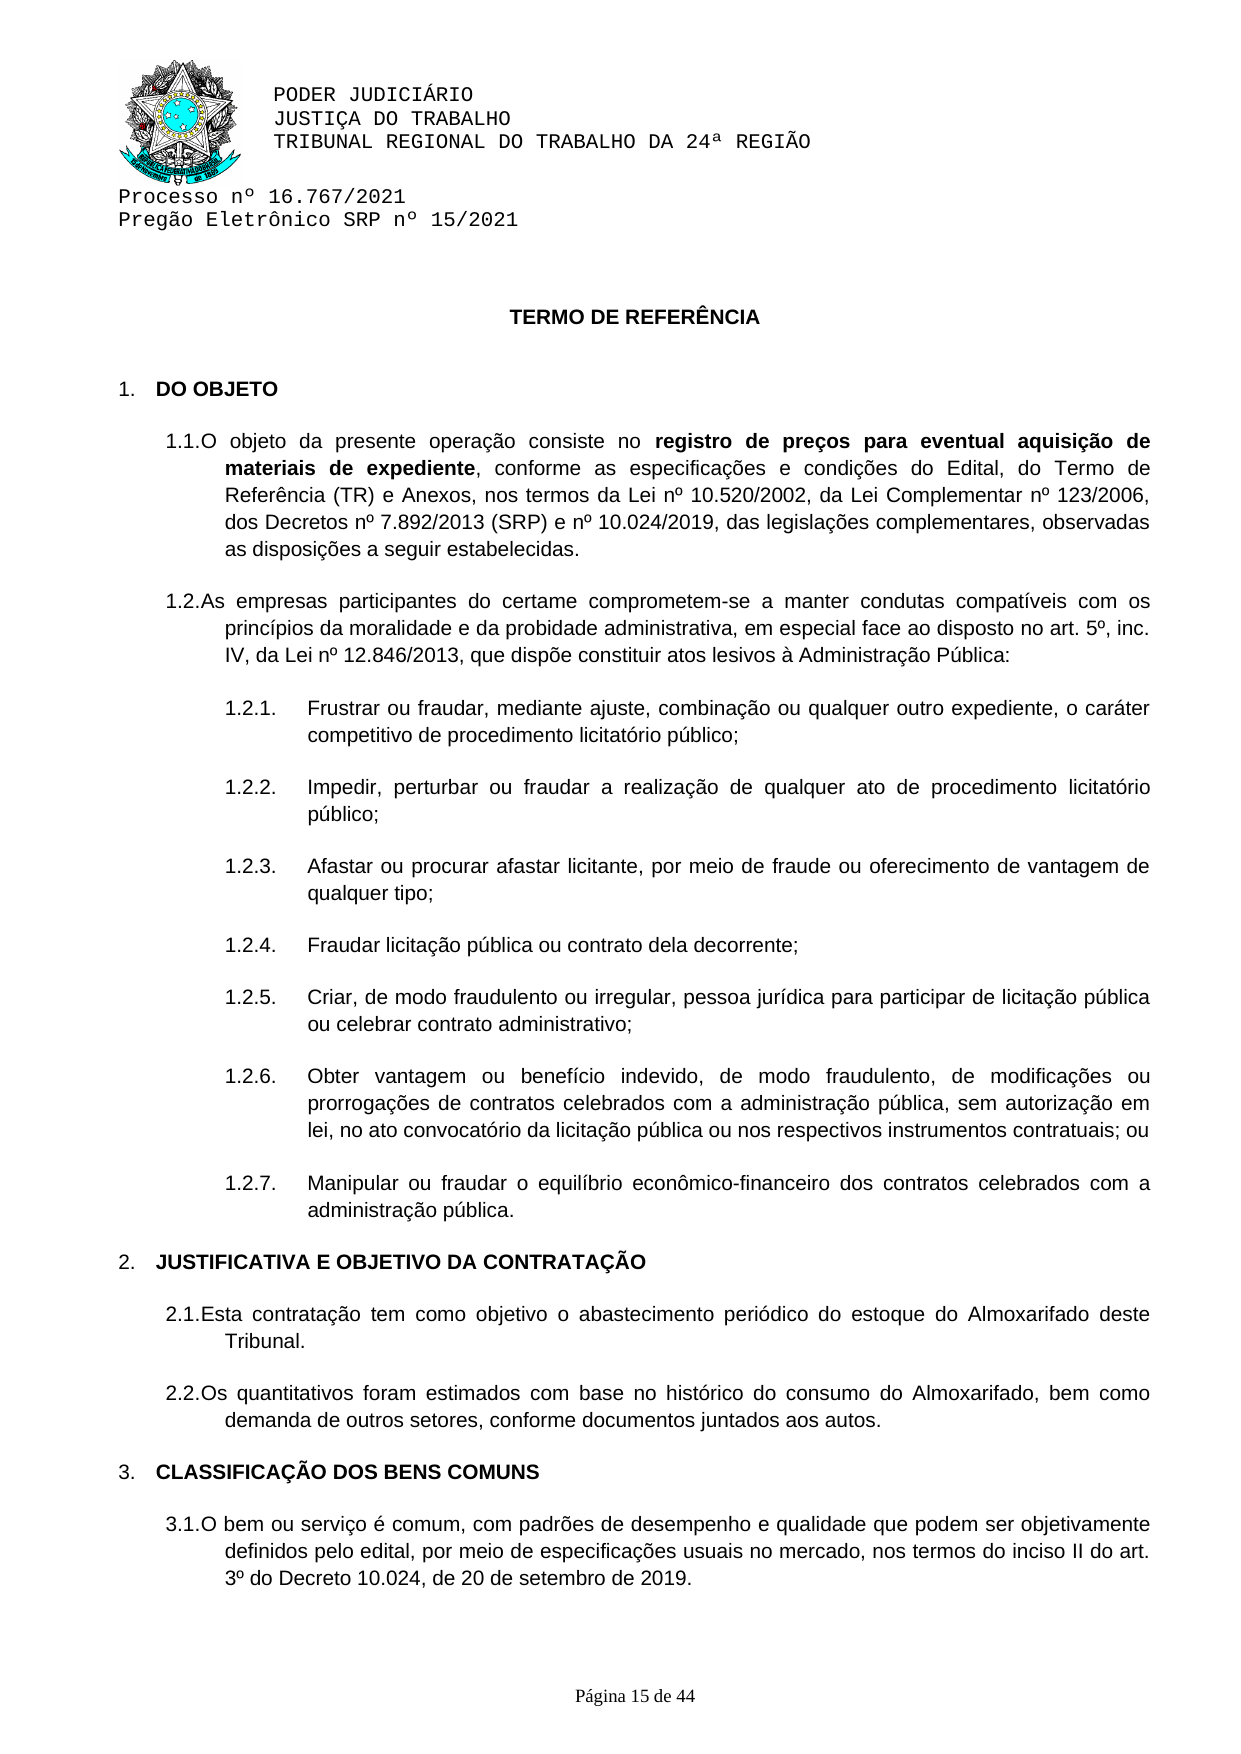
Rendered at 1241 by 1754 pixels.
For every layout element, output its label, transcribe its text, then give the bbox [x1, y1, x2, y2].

list Os quantitativos foram estimados com base no histórico do consumo do Almoxarifado, bem como demanda de outros setores, conforme documentos juntados aos autos. [165, 1379, 1152, 1433]
list Manipular ou fraudar o equilíbrio econômico-financeiro dos contratos celebrados com a administração pública. [224, 1168, 1152, 1222]
text TERMO DE REFERÊNCIA [118, 304, 1152, 328]
picture [118, 59, 243, 186]
list Impedir, perturbar ou fraudar a realização de qualquer ato de procedimento licitatório público; [224, 772, 1152, 827]
list CLASSIFICAÇÃO DOS BENS COMUNS [118, 1458, 1152, 1485]
list Obter vantagem ou benefício indevido, de modo fraudulento, de modificações ou prorrogações de contratos celebrados com a administração pública, sem autorização em lei, no ato convocatório da licitação pública ou nos respectivos instrumentos contratuais; ou [224, 1062, 1152, 1143]
list Criar, de modo fraudulento ou irregular, pessoa jurídica para participar de licitação pública ou celebrar contrato administrativo; [224, 983, 1152, 1037]
list As empresas participantes do certame comprometem-se a manter condutas compatíveis com os princípios da moralidade e da probidade administrativa, em especial face ao disposto no art. 5º, inc. IV, da Lei nº 12.846/2013, que dispõe constituir atos lesivos à Administração Pública: [165, 587, 1152, 668]
list O objeto da presente operação consiste no registro de preços para eventual aquisição de materiais de expediente, conforme as especificações e condições do Edital, do Termo de Referência (TR) e Anexos, nos termos da Lei nº 10.520/2002, da Lei Complementar nº 123/2006, dos Decretos nº 7.892/2013 (SRP) e nº 10.024/2019, das legislações complementares, observadas as disposições a seguir estabelecidas. [165, 427, 1152, 562]
list JUSTIFICATIVA E OBJETIVO DA CONTRATAÇÃO [118, 1247, 1152, 1274]
list Fraudar licitação pública ou contrato dela decorrente; [224, 931, 1152, 958]
list Afastar ou procurar afastar licitante, por meio de fraude ou oferecimento de vantagem de qualquer tipo; [224, 852, 1152, 906]
list Esta contratação tem como objetivo o abastecimento periódico do estoque do Almoxarifado deste Tribunal. [165, 1299, 1152, 1354]
list DO OBJETO [118, 374, 1152, 402]
list O bem ou serviço é comum, com padrões de desempenho e qualidade que podem ser objetivamente definidos pelo edital, por meio de especificações usuais no mercado, nos termos do inciso II do art. 3º do Decreto 10.024, de 20 de setembro de 2019. [165, 1510, 1152, 1591]
list Frustrar ou fraudar, mediante ajuste, combinação ou qualquer outro expediente, o caráter competitivo de procedimento licitatório público; [224, 693, 1152, 747]
